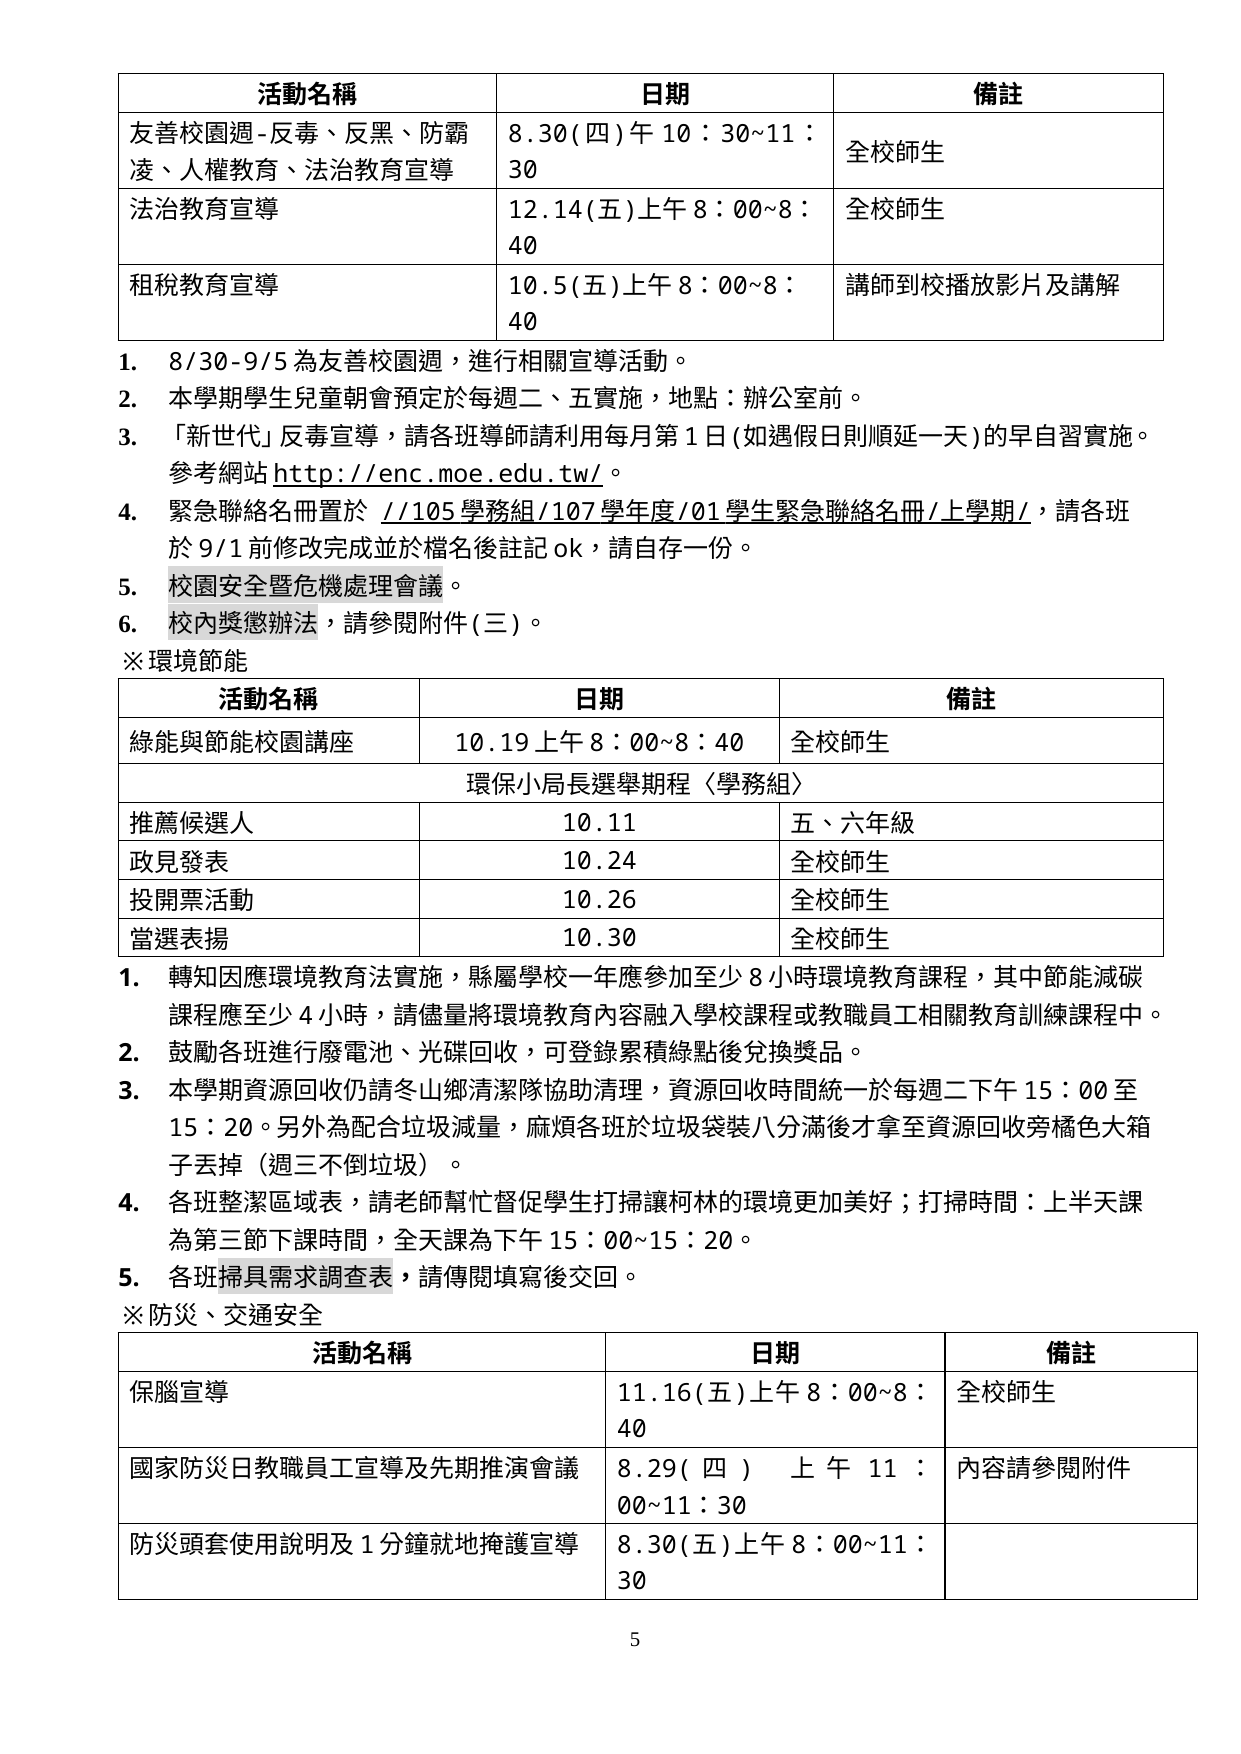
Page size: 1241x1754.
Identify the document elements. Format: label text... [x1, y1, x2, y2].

table_cell 投開票活動 [119, 880, 419, 917]
table_cell 租稅教育宣導 [119, 265, 496, 340]
table_cell 8.30(四)午10：30~11：30 [497, 113, 833, 188]
table_cell 10.26 [420, 880, 779, 917]
table_cell 綠能與節能校園講座 [119, 718, 419, 763]
table_cell [946, 1524, 1197, 1599]
table_cell 內容請參閱附件 [946, 1448, 1197, 1523]
table_cell 政見發表 [119, 841, 419, 879]
table_cell 8.30(五)上午8：00~11：30 [606, 1524, 944, 1599]
table_cell 10.11 [420, 803, 779, 840]
table_cell 五、六年級 [780, 803, 1163, 840]
list 轉知因應環境教育法實施，縣屬學校一年應參加至少8小時環境教育課程，其中節能減碳課程應至少4小時，請儘量將環境教育內容融入學校課程或教職員工相關教育訓練課程中。 [118, 957, 1152, 1032]
text ※防災、交通安全 [118, 1294, 1152, 1332]
list 本學期學生兒童朝會預定於每週二、五實施，地點：辦公室前。 [118, 378, 1152, 416]
list 緊急聯絡名冊置於 //105學務組/107學年度/01學生緊急聯絡名冊/上學期/，請各班於9/1前修改完成並於檔名後註記ok，請自存一份。 [118, 491, 1152, 566]
table_header 備註 [834, 74, 1163, 112]
table_cell 推薦候選人 [119, 803, 419, 840]
table_cell 環保小局長選舉期程〈學務組〉 [119, 764, 1163, 802]
text ※環境節能 [118, 641, 1152, 678]
list 8/30-9/5為友善校園週，進行相關宣導活動。 [118, 341, 1152, 378]
table_header 日期 [606, 1333, 944, 1371]
table_header 日期 [420, 679, 779, 717]
table_cell 全校師生 [780, 718, 1163, 763]
table_cell 防災頭套使用說明及1分鐘就地掩護宣導 [119, 1524, 605, 1599]
list 各班掃具需求調查表，請傳閱填寫後交回。 [118, 1257, 1152, 1294]
table_cell 國家防災日教職員工宣導及先期推演會議 [119, 1448, 605, 1523]
table_cell 10.30 [420, 919, 779, 956]
table_cell 全校師生 [834, 113, 1163, 188]
table_cell 全校師生 [780, 919, 1163, 956]
table_header 活動名稱 [119, 679, 419, 717]
table_cell 講師到校播放影片及講解 [834, 265, 1163, 340]
table_header 活動名稱 [119, 1333, 605, 1371]
list 校內獎懲辦法，請參閱附件(三)。 [118, 603, 1152, 641]
table_cell 全校師生 [834, 189, 1163, 264]
table_cell 8.29(四) 上午11：00~11：30 [606, 1448, 944, 1523]
table_cell 友善校園週-反毒、反黑、防霸凌、人權教育、法治教育宣導 [119, 113, 496, 188]
table_cell 當選表揚 [119, 919, 419, 956]
table_header 備註 [780, 679, 1163, 717]
list 鼓勵各班進行廢電池、光碟回收，可登錄累積綠點後兌換獎品。 [118, 1032, 1152, 1069]
list 校園安全暨危機處理會議。 [118, 566, 1152, 603]
list 「新世代」反毒宣導，請各班導師請利用每月第1日(如遇假日則順延一天)的早自習實施。參考網站http://enc.moe.edu.tw/。 [118, 416, 1152, 491]
table_cell 10.19上午8：00~8：40 [420, 718, 779, 763]
table_cell 10.5(五)上午8：00~8：40 [497, 265, 833, 340]
table_header 活動名稱 [119, 74, 496, 112]
list 本學期資源回收仍請冬山鄉清潔隊協助清理，資源回收時間統一於每週二下午15：00至15：20。另外為配合垃圾減量，麻煩各班於垃圾袋裝八分滿後才拿至資源回收旁橘色大箱子丟掉（週三不倒垃圾）。 [118, 1069, 1152, 1182]
table_cell 10.24 [420, 841, 779, 879]
table_cell 法治教育宣導 [119, 189, 496, 264]
table_header 備註 [946, 1333, 1197, 1371]
list 各班整潔區域表，請老師幫忙督促學生打掃讓柯林的環境更加美好；打掃時間：上半天課為第三節下課時間，全天課為下午15：00~15：20。 [118, 1182, 1152, 1257]
table_cell 12.14(五)上午8：00~8：40 [497, 189, 833, 264]
table_cell 全校師生 [946, 1372, 1197, 1447]
table_cell 11.16(五)上午8：00~8：40 [606, 1372, 944, 1447]
table_cell 保腦宣導 [119, 1372, 605, 1447]
table_header 日期 [497, 74, 833, 112]
table_cell 全校師生 [780, 880, 1163, 917]
table_cell 全校師生 [780, 841, 1163, 879]
